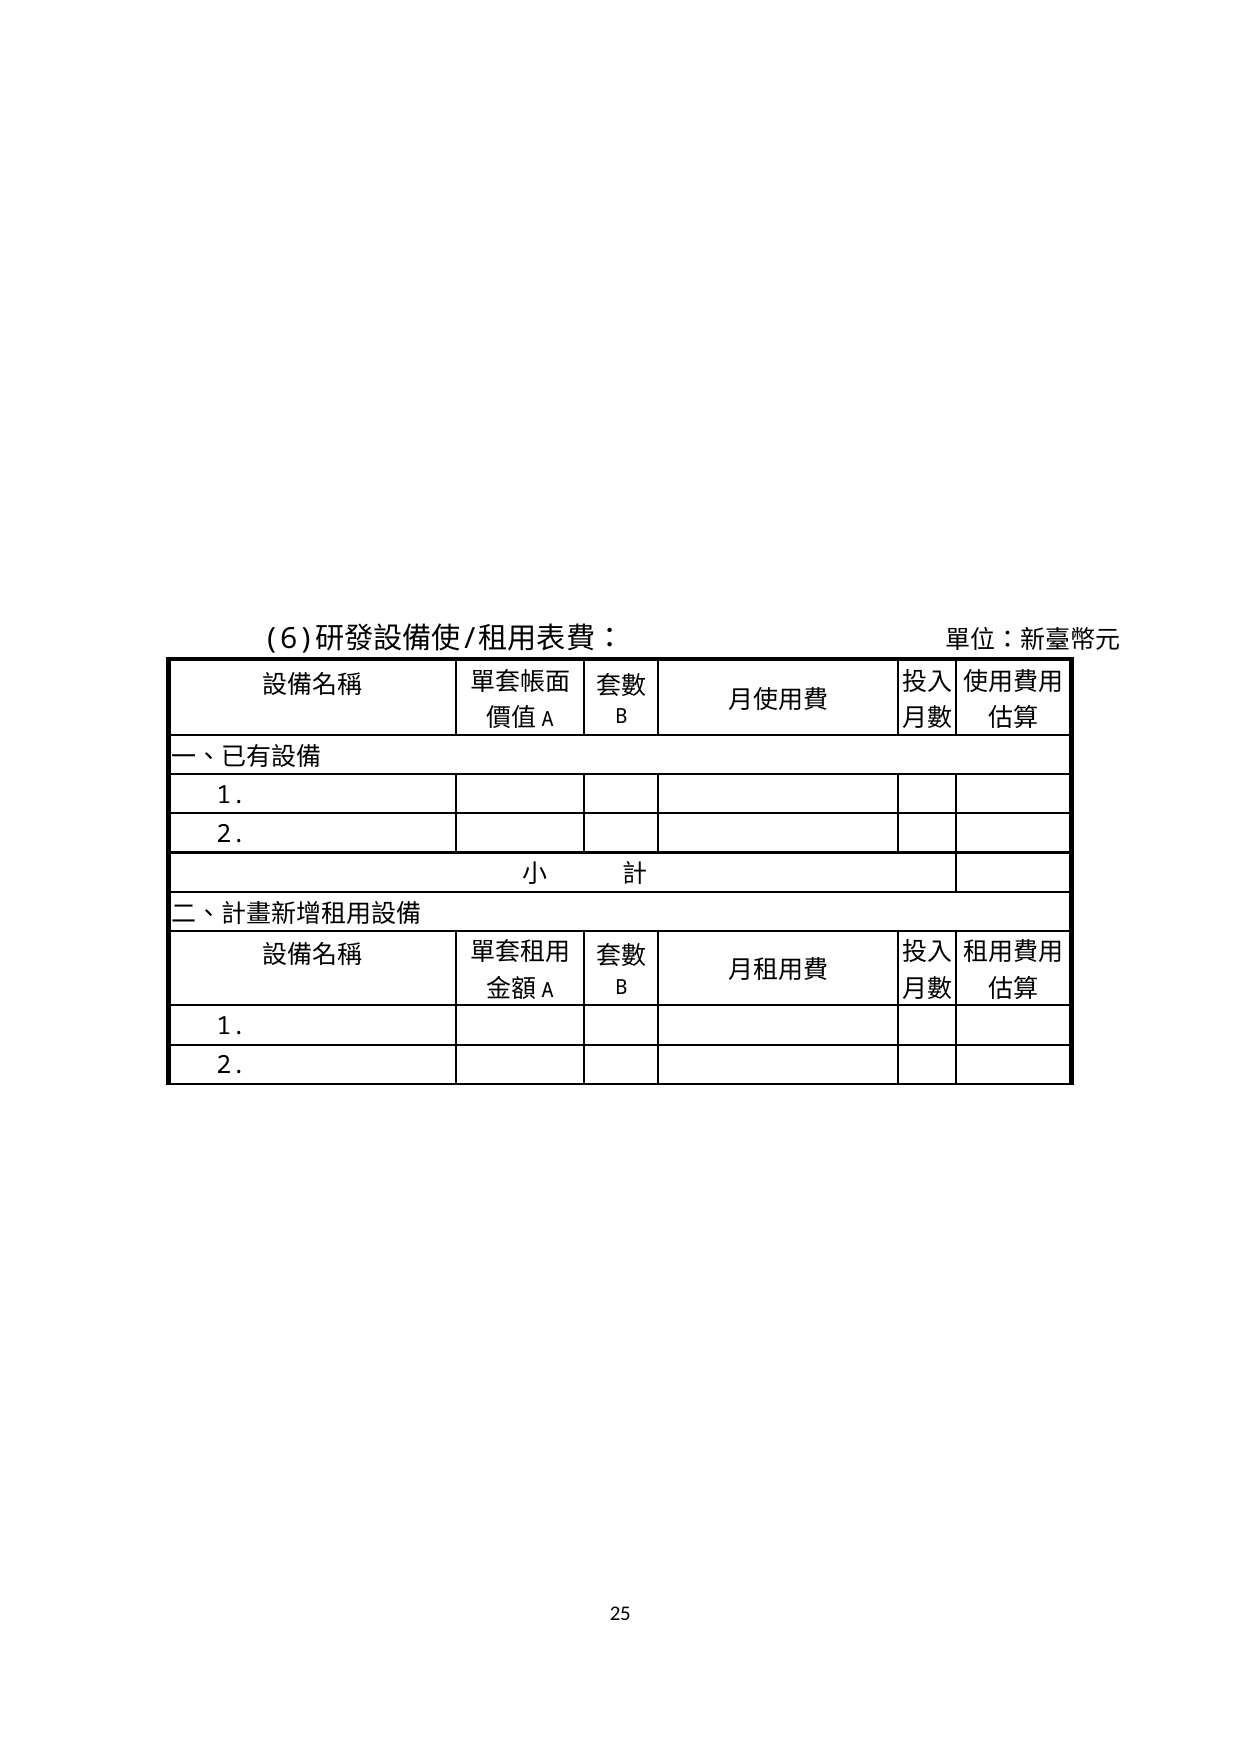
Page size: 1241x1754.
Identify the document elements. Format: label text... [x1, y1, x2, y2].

table_cell 套數 B [585, 932, 657, 1004]
table_cell [899, 1006, 955, 1043]
table_cell 1. [171, 1006, 455, 1043]
table_cell 2. [171, 814, 455, 851]
table_cell [957, 1046, 1069, 1083]
table_cell 投入月數 [899, 932, 955, 1004]
table_header 設備名稱 [171, 661, 455, 734]
table_cell [899, 814, 955, 851]
table_cell [457, 775, 583, 812]
table_header 套數 B [585, 661, 657, 734]
table_cell [659, 775, 897, 812]
table_cell 2. [171, 1046, 455, 1083]
table_cell [659, 1006, 897, 1043]
table_cell [957, 775, 1069, 812]
table_cell [457, 1006, 583, 1043]
table_cell 月租用費 [659, 932, 897, 1004]
table_cell [585, 775, 657, 812]
table_cell [457, 1046, 583, 1083]
table_cell 單套租用金額A [457, 932, 583, 1004]
table_header 投入月數 [899, 661, 955, 734]
table_cell [585, 1006, 657, 1043]
table_header 單套帳面價值A [457, 661, 583, 734]
table_cell 小 計 [171, 854, 955, 891]
table_cell 租用費用估算 [957, 932, 1069, 1004]
table_cell [585, 814, 657, 851]
table_cell 二、計畫新增租用設備 [171, 893, 1069, 930]
table_cell [957, 814, 1069, 851]
table_cell [899, 1046, 955, 1083]
table_cell [957, 854, 1069, 891]
table_cell [957, 1006, 1069, 1043]
table_header 月使用費 [659, 661, 897, 734]
table_cell [457, 814, 583, 851]
table_header 使用費用估算 [957, 661, 1069, 734]
table_cell 1. [171, 775, 455, 812]
table_cell [659, 1046, 897, 1083]
table_cell 一、已有設備 [171, 736, 1069, 773]
table_cell [585, 1046, 657, 1083]
table_cell 設備名稱 [171, 932, 455, 1004]
text (6)研發設備使/租用表費： 單位：新臺幣元 [262, 594, 1128, 657]
table_cell [659, 814, 897, 851]
table_cell [899, 775, 955, 812]
